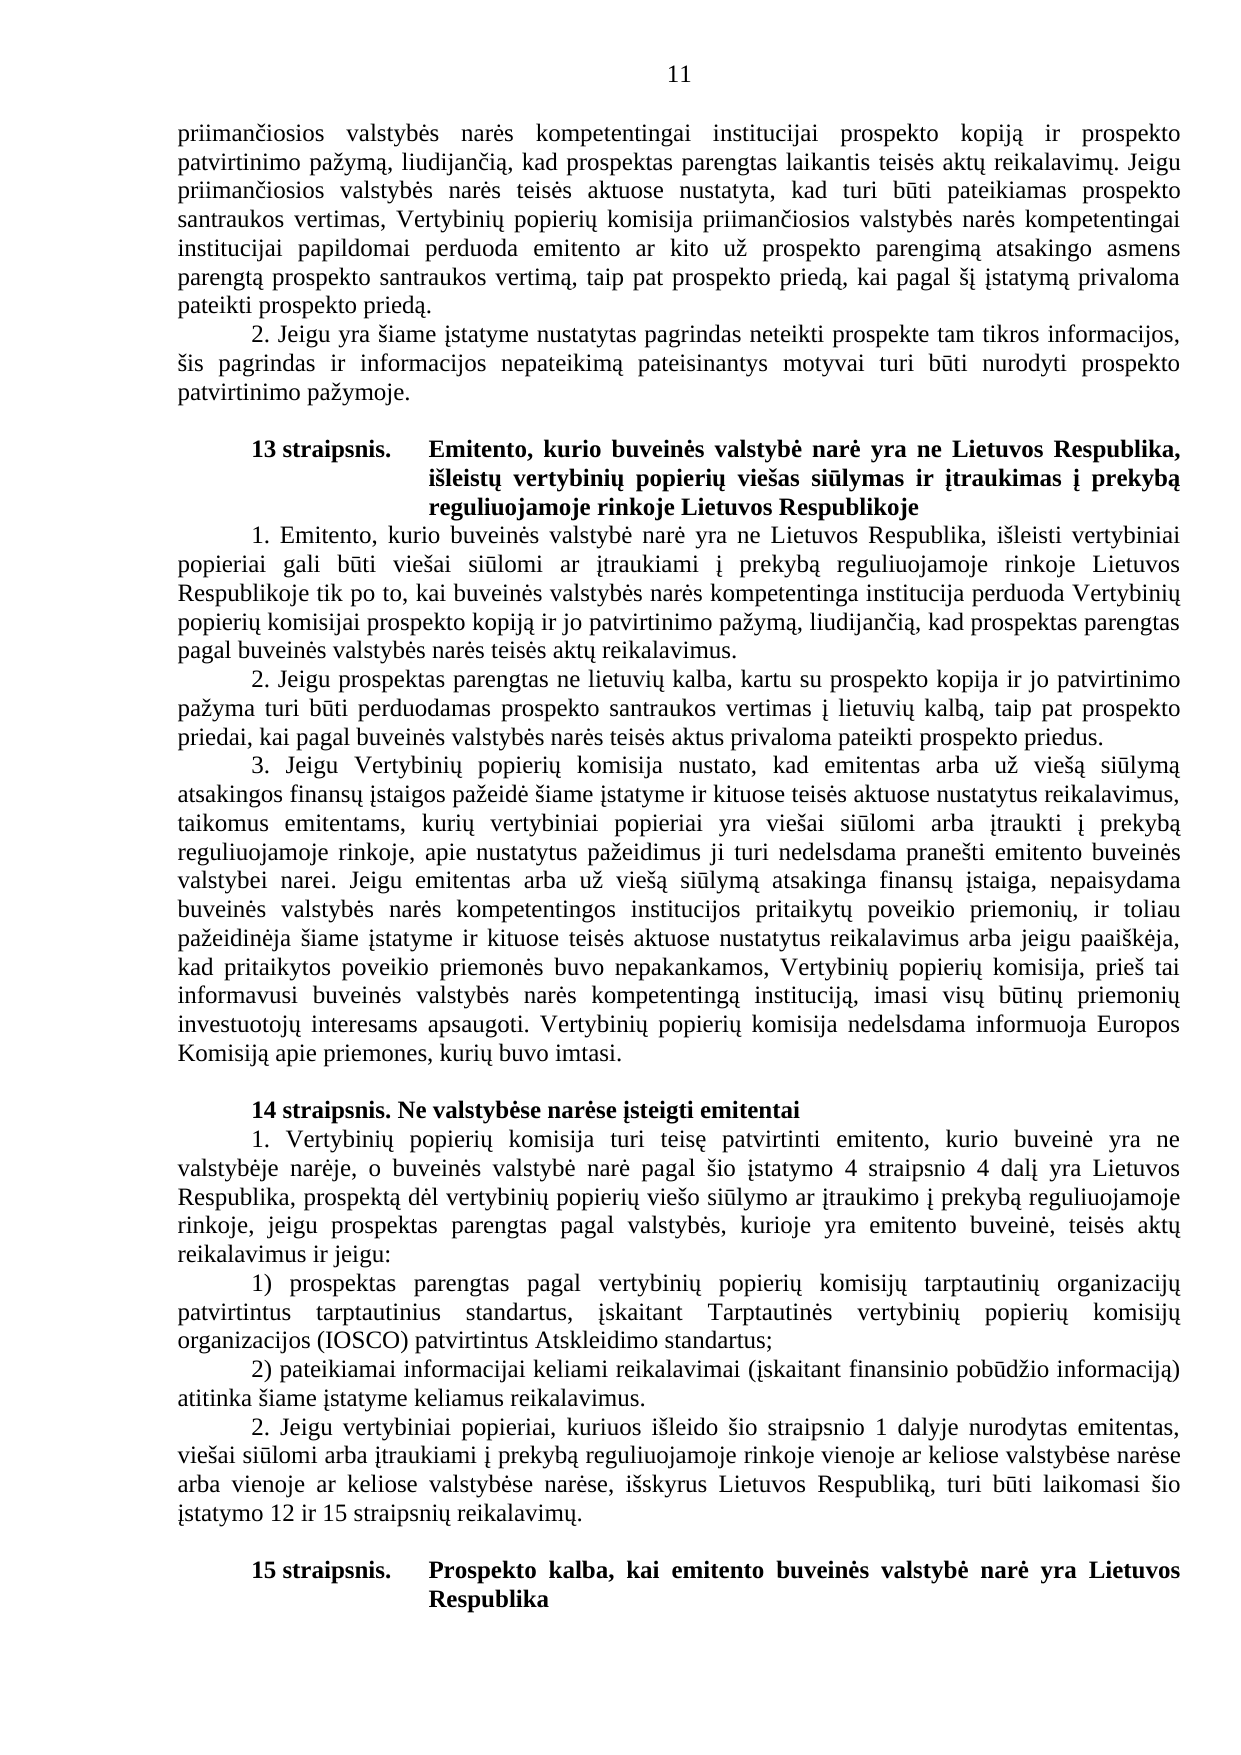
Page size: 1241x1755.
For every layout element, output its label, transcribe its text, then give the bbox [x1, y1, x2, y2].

text 3. Jeigu Vertybinių popierių komisija nustato, kad emitentas arba už viešą siūlymą atsakingos finansų įstaigos pažeidė šiame įstatyme ir kituose teisės aktuose nustatytus reikalavimus, taikomus emitentams, kurių vertybiniai popieriai yra viešai siūlomi arba įtraukti į prekybą reguliuojamoje rinkoje, apie nustatytus pažeidimus ji turi nedelsdama pranešti emitento buveinės valstybei narei. Jeigu emitentas arba už viešą siūlymą atsakinga finansų įstaiga, nepaisydama buveinės valstybės narės kompetentingos institucijos pritaikytų poveikio priemonių, ir toliau pažeidinėja šiame įstatyme ir kituose teisės aktuose nustatytus reikalavimus arba jeigu paaiškėja, kad pritaikytos poveikio priemonės buvo nepakankamos, Vertybinių popierių komisija, prieš tai informavusi buveinės valstybės narės kompetentingą instituciją, imasi visų būtinų priemonių investuotojų interesams apsaugoti. Vertybinių popierių komisija nedelsdama informuoja Europos Komisiją apie priemones, kurių buvo imtasi. [177, 751, 1181, 1067]
text 1) prospektas parengtas pagal vertybinių popierių komisijų tarptautinių organizacijų patvirtintus tarptautinius standartus, įskaitant Tarptautinės vertybinių popierių komisijų organizacijos (IOSCO) patvirtintus Atskleidimo standartus; [177, 1268, 1181, 1354]
text 2. Jeigu yra šiame įstatyme nustatytas pagrindas neteikti prospekte tam tikros informacijos, šis pagrindas ir informacijos nepateikimą pateisinantys motyvai turi būti nurodyti prospekto patvirtinimo pažymoje. [177, 319, 1181, 406]
text 14 straipsnis. Ne valstybėse narėse įsteigti emitentai [177, 1096, 1181, 1124]
text 15 straipsnis. Prospekto kalba, kai emitento buveinės valstybė narė yra Lietuvos Respublika [251, 1556, 1181, 1613]
text 13 straipsnis. Emitento, kurio buveinės valstybė narė yra ne Lietuvos Respublika, išleistų vertybinių popierių viešas siūlymas ir įtraukimas į prekybą reguliuojamoje rinkoje Lietuvos Respublikoje [251, 434, 1181, 521]
text priimančiosios valstybės narės kompetentingai institucijai prospekto kopiją ir prospekto patvirtinimo pažymą, liudijančią, kad prospektas parengtas laikantis teisės aktų reikalavimų. Jeigu priimančiosios valstybės narės teisės aktuose nustatyta, kad turi būti pateikiamas prospekto santraukos vertimas, Vertybinių popierių komisija priimančiosios valstybės narės kompetentingai institucijai papildomai perduoda emitento ar kito už prospekto parengimą atsakingo asmens parengtą prospekto santraukos vertimą, taip pat prospekto priedą, kai pagal šį įstatymą privaloma pateikti prospekto priedą. [177, 118, 1181, 319]
text 2. Jeigu vertybiniai popieriai, kuriuos išleido šio straipsnio 1 dalyje nurodytas emitentas, viešai siūlomi arba įtraukiami į prekybą reguliuojamoje rinkoje vienoje ar keliose valstybėse narėse arba vienoje ar keliose valstybėse narėse, išskyrus Lietuvos Respubliką, turi būti laikomasi šio įstatymo 12 ir 15 straipsnių reikalavimų. [177, 1412, 1181, 1527]
text 1. Vertybinių popierių komisija turi teisę patvirtinti emitento, kurio buveinė yra ne valstybėje narėje, o buveinės valstybė narė pagal šio įstatymo 4 straipsnio 4 dalį yra Lietuvos Respublika, prospektą dėl vertybinių popierių viešo siūlymo ar įtraukimo į prekybą reguliuojamoje rinkoje, jeigu prospektas parengtas pagal valstybės, kurioje yra emitento buveinė, teisės aktų reikalavimus ir jeigu: [177, 1124, 1181, 1268]
text 1. Emitento, kurio buveinės valstybė narė yra ne Lietuvos Respublika, išleisti vertybiniai popieriai gali būti viešai siūlomi ar įtraukiami į prekybą reguliuojamoje rinkoje Lietuvos Respublikoje tik po to, kai buveinės valstybės narės kompetentinga institucija perduoda Vertybinių popierių komisijai prospekto kopiją ir jo patvirtinimo pažymą, liudijančią, kad prospektas parengtas pagal buveinės valstybės narės teisės aktų reikalavimus. [177, 521, 1181, 664]
text 2. Jeigu prospektas parengtas ne lietuvių kalba, kartu su prospekto kopija ir jo patvirtinimo pažyma turi būti perduodamas prospekto santraukos vertimas į lietuvių kalbą, taip pat prospekto priedai, kai pagal buveinės valstybės narės teisės aktus privaloma pateikti prospekto priedus. [177, 664, 1181, 751]
text 2) pateikiamai informacijai keliami reikalavimai (įskaitant finansinio pobūdžio informaciją) atitinka šiame įstatyme keliamus reikalavimus. [177, 1354, 1181, 1412]
